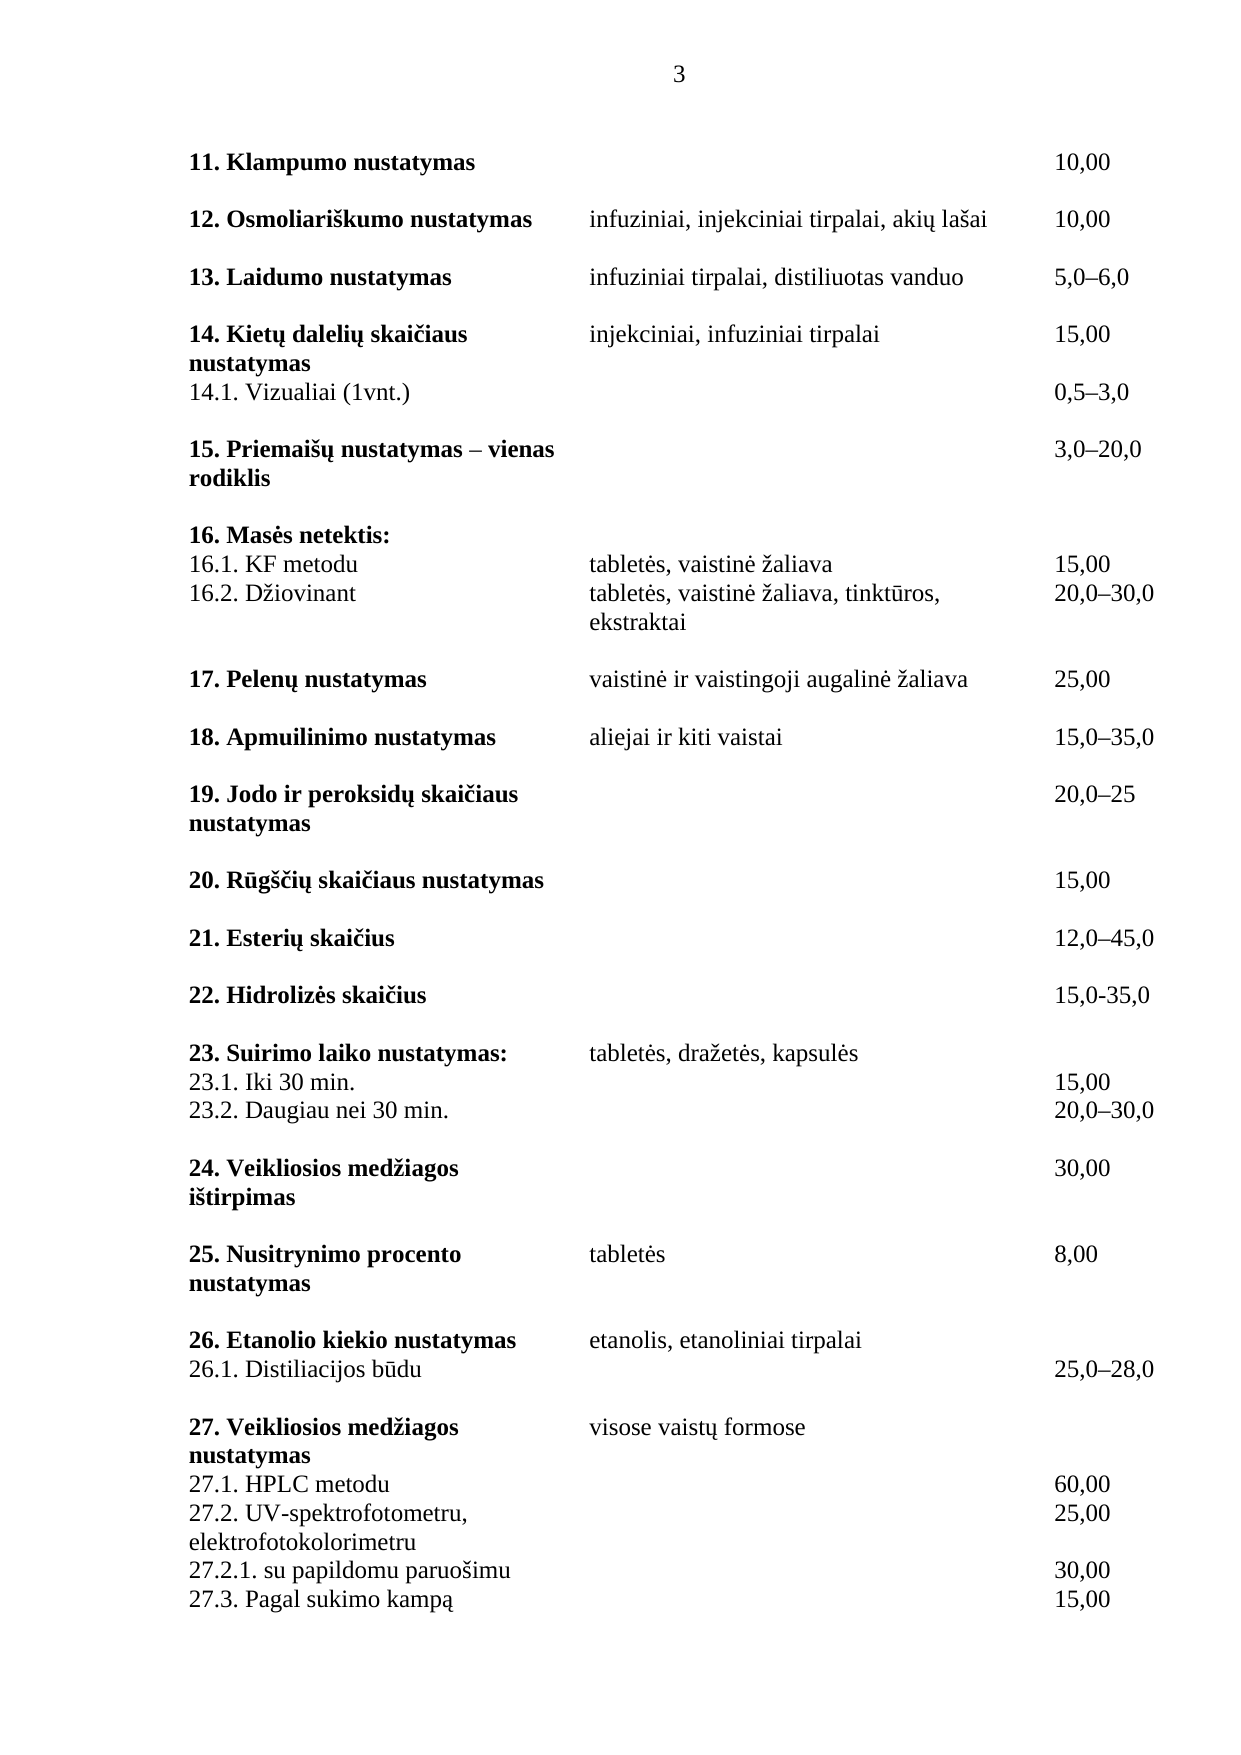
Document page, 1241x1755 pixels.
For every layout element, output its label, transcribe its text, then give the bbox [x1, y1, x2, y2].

table_cell [1043, 291, 1181, 319]
table_cell 15,00 [1043, 549, 1181, 578]
table_cell [578, 1153, 1043, 1211]
table_cell [177, 118, 578, 147]
table_cell [578, 118, 1043, 147]
table_cell 23.1. Iki 30 min. [177, 1067, 578, 1096]
table_cell [578, 1383, 1043, 1412]
table_cell 17. Pelenų nustatymas [177, 664, 578, 693]
table_cell etanolis, etanoliniai tirpalai [578, 1326, 1043, 1354]
table_cell 15,00 [1043, 319, 1181, 377]
table_cell [1043, 1038, 1181, 1067]
table_cell [578, 492, 1043, 521]
table_cell [1043, 1009, 1181, 1038]
table_cell [1043, 1326, 1181, 1354]
table_cell [1043, 894, 1181, 923]
table_cell 23.2. Daugiau nei 30 min. [177, 1096, 578, 1124]
table_cell 18. Apmuilinimo nustatymas [177, 722, 578, 751]
table_cell 20,0–30,0 [1043, 578, 1181, 636]
table_cell 3,0–20,0 [1043, 434, 1181, 492]
table_cell [177, 233, 578, 262]
table_cell [578, 1124, 1043, 1153]
table_cell [1043, 751, 1181, 779]
table_cell 5,0–6,0 [1043, 262, 1181, 291]
table_cell vaistinė ir vaistingoji augalinė žaliava [578, 664, 1043, 693]
table_cell [578, 1469, 1043, 1498]
table_cell [578, 406, 1043, 434]
table_cell [578, 894, 1043, 923]
table_cell 15,00 [1043, 1584, 1181, 1613]
table_cell [578, 1067, 1043, 1096]
table_cell [177, 492, 578, 521]
table_cell 27.2.1. su papildomu paruošimu [177, 1556, 578, 1584]
table_cell [578, 1498, 1043, 1556]
table_cell [578, 1096, 1043, 1124]
table_cell [1043, 1412, 1181, 1469]
table_cell 60,00 [1043, 1469, 1181, 1498]
table_cell [578, 693, 1043, 722]
table_cell 21. Esterių skaičius [177, 923, 578, 952]
table_cell tabletės [578, 1239, 1043, 1297]
table_cell [578, 837, 1043, 866]
table_cell [1043, 521, 1181, 549]
table_cell [578, 923, 1043, 952]
table_cell 22. Hidrolizės skaičius [177, 981, 578, 1009]
table_cell 30,00 [1043, 1556, 1181, 1584]
table_cell [1043, 406, 1181, 434]
table_cell 26.1. Distiliacijos būdu [177, 1354, 578, 1383]
table_cell visose vaistų formose [578, 1412, 1043, 1469]
table_cell 23. Suirimo laiko nustatymas: [177, 1038, 578, 1067]
table_cell [177, 1009, 578, 1038]
table_cell [578, 434, 1043, 492]
table_cell [177, 837, 578, 866]
table_cell [1043, 492, 1181, 521]
table_cell 16.1. KF metodu [177, 549, 578, 578]
table_cell tabletės, dražetės, kapsulės [578, 1038, 1043, 1067]
table_cell 16. Masės netektis: [177, 521, 578, 549]
table_cell 19. Jodo ir peroksidų skaičiaus nustatymas [177, 779, 578, 837]
table_cell [578, 147, 1043, 176]
table_cell [578, 952, 1043, 981]
table_cell 15,0–35,0 [1043, 722, 1181, 751]
table_cell [177, 406, 578, 434]
table_cell 16.2. Džiovinant [177, 578, 578, 636]
table_cell 27.2. UV-spektrofotometru, elektrofotokolorimetru [177, 1498, 578, 1556]
table_cell 14.1. Vizualiai (1vnt.) [177, 377, 578, 406]
table_cell [177, 176, 578, 204]
table_cell 20,0–25 [1043, 779, 1181, 837]
table_cell [578, 1354, 1043, 1383]
table_cell [1043, 636, 1181, 664]
table_cell [578, 291, 1043, 319]
table_cell [177, 1124, 578, 1153]
table_cell [177, 1211, 578, 1239]
table_cell 30,00 [1043, 1153, 1181, 1211]
table_cell injekciniai, infuziniai tirpalai [578, 319, 1043, 377]
table_cell 13. Laidumo nustatymas [177, 262, 578, 291]
table_cell 0,5–3,0 [1043, 377, 1181, 406]
table_cell 26. Etanolio kiekio nustatymas [177, 1326, 578, 1354]
table_cell infuziniai, injekciniai tirpalai, akių lašai [578, 204, 1043, 233]
table_cell 11. Klampumo nustatymas [177, 147, 578, 176]
table_cell [578, 751, 1043, 779]
table_cell [578, 981, 1043, 1009]
table_cell 20,0–30,0 [1043, 1096, 1181, 1124]
table_cell [578, 1297, 1043, 1326]
table_cell 15. Priemaišų nustatymas – vienas rodiklis [177, 434, 578, 492]
table_cell [177, 636, 578, 664]
table_cell [1043, 1211, 1181, 1239]
table_cell [578, 779, 1043, 837]
table_cell [1043, 952, 1181, 981]
table_cell 25. Nusitrynimo procento nustatymas [177, 1239, 578, 1297]
table_cell 27.3. Pagal sukimo kampą [177, 1584, 578, 1613]
table_cell tabletės, vaistinė žaliava [578, 549, 1043, 578]
table_cell [1043, 233, 1181, 262]
table_cell 15,00 [1043, 1067, 1181, 1096]
table_cell 20. Rūgščių skaičiaus nustatymas [177, 866, 578, 894]
table_cell [578, 866, 1043, 894]
table_cell [177, 751, 578, 779]
table_cell [1043, 118, 1181, 147]
table_cell [1043, 1297, 1181, 1326]
table_cell 14. Kietų dalelių skaičiaus nustatymas [177, 319, 578, 377]
table_cell 10,00 [1043, 147, 1181, 176]
table_cell [177, 1383, 578, 1412]
table_cell infuziniai tirpalai, distiliuotas vanduo [578, 262, 1043, 291]
table_cell [177, 1297, 578, 1326]
table_cell [578, 521, 1043, 549]
table_cell [578, 1211, 1043, 1239]
table_cell [1043, 1383, 1181, 1412]
table_cell 24. Veikliosios medžiagos ištirpimas [177, 1153, 578, 1211]
table_cell 25,00 [1043, 664, 1181, 693]
table_cell [578, 377, 1043, 406]
table_cell [1043, 176, 1181, 204]
table_cell aliejai ir kiti vaistai [578, 722, 1043, 751]
table_cell [578, 1556, 1043, 1584]
table_cell [578, 176, 1043, 204]
table_cell [578, 636, 1043, 664]
table_cell [177, 291, 578, 319]
table_cell [1043, 693, 1181, 722]
table_cell [177, 894, 578, 923]
table_cell 8,00 [1043, 1239, 1181, 1297]
table_cell 25,00 [1043, 1498, 1181, 1556]
table_cell 12. Osmoliariškumo nustatymas [177, 204, 578, 233]
table_cell 27. Veikliosios medžiagos nustatymas [177, 1412, 578, 1469]
table_cell [177, 952, 578, 981]
table_cell [1043, 1124, 1181, 1153]
table_cell [578, 1584, 1043, 1613]
table_cell 10,00 [1043, 204, 1181, 233]
table_cell tabletės, vaistinė žaliava, tinktūros, ekstraktai [578, 578, 1043, 636]
table_cell [578, 233, 1043, 262]
table_cell [177, 693, 578, 722]
table_cell 25,0–28,0 [1043, 1354, 1181, 1383]
table_cell [578, 1009, 1043, 1038]
table_cell 12,0–45,0 [1043, 923, 1181, 952]
table_cell 15,0-35,0 [1043, 981, 1181, 1009]
table_cell [1043, 837, 1181, 866]
table_cell 27.1. HPLC metodu [177, 1469, 578, 1498]
table_cell 15,00 [1043, 866, 1181, 894]
